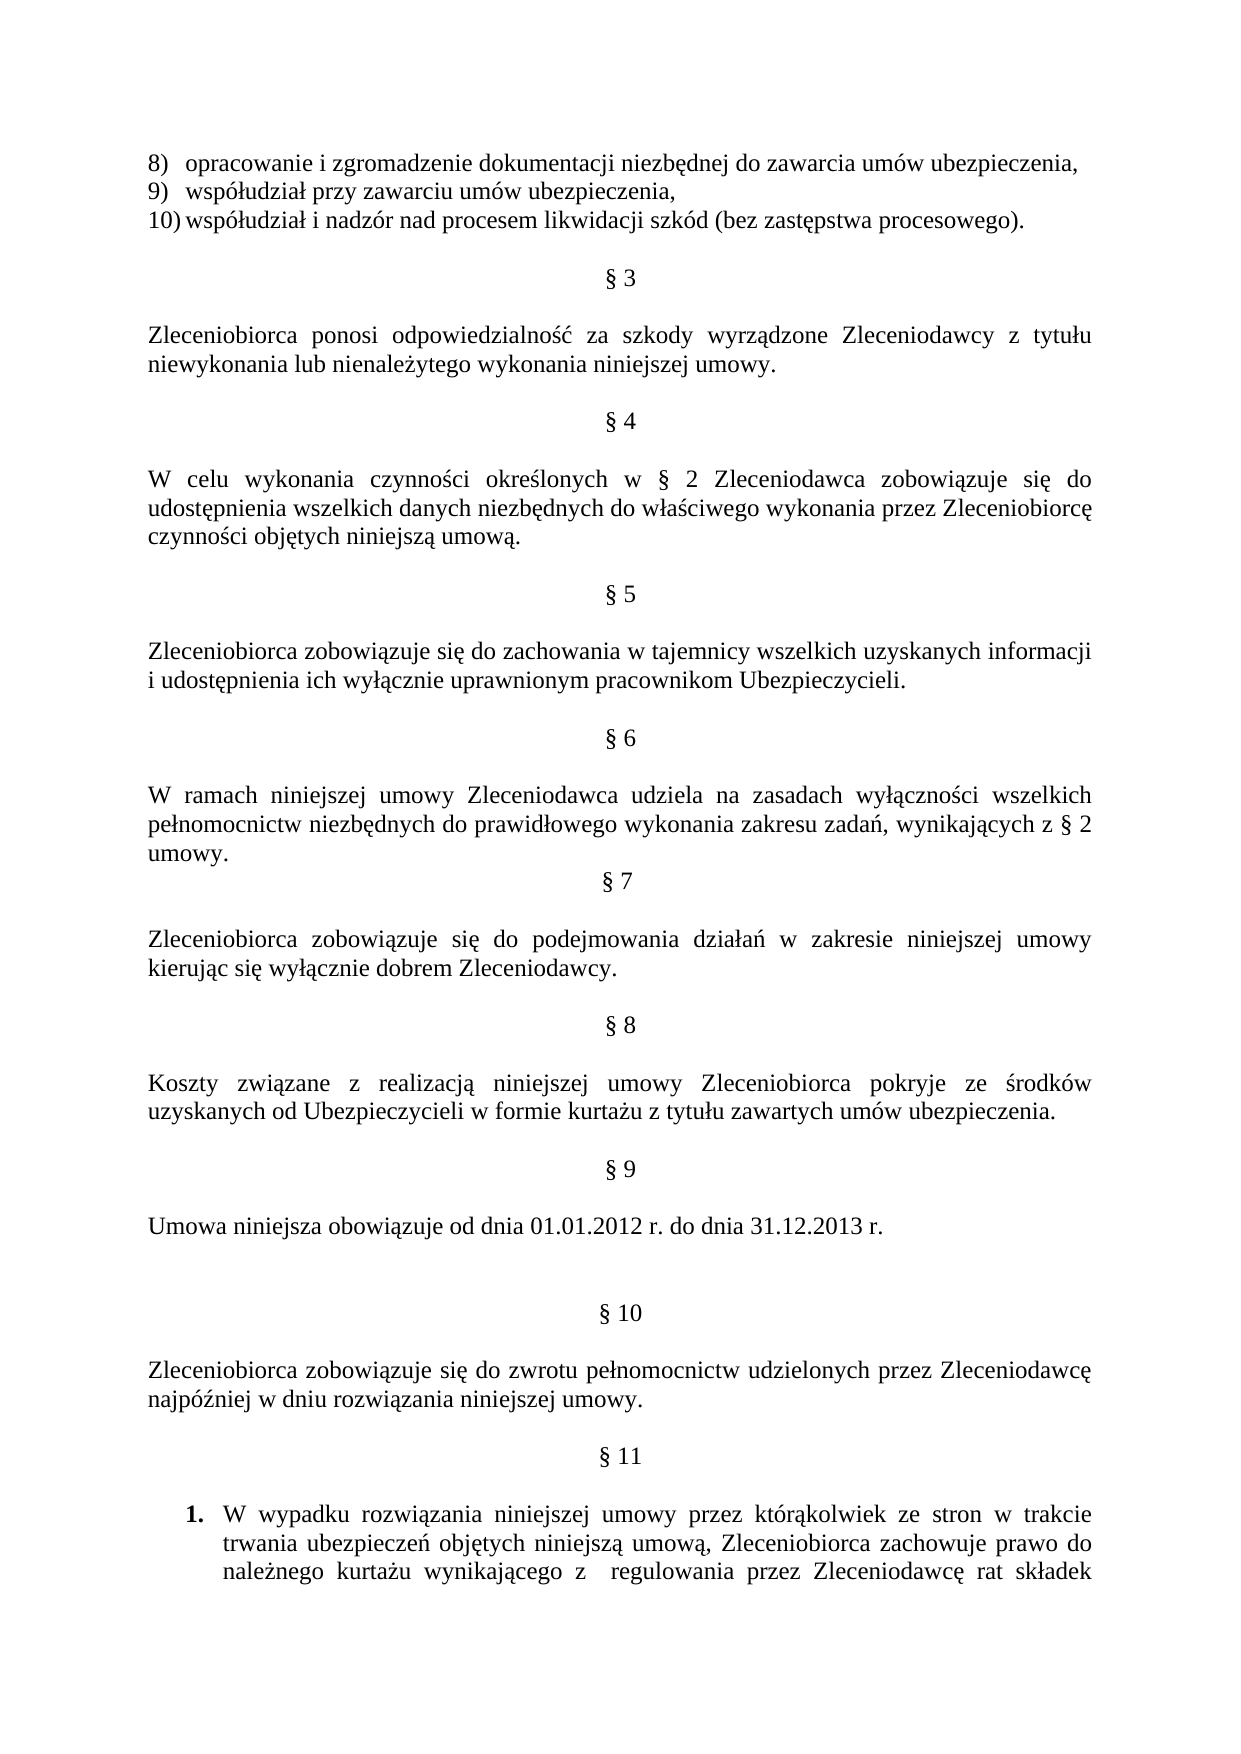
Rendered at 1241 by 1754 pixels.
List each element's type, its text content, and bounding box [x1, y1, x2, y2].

text § 3 [148, 263, 1092, 291]
list współudział przy zawarciu umów ubezpieczenia, [148, 176, 1092, 205]
text § 8 [148, 1010, 1092, 1039]
text § 5 [148, 579, 1092, 608]
text § 7 [148, 866, 1092, 895]
text Zleceniobiorca ponosi odpowiedzialność za szkody wyrządzone Zleceniodawcy z tytułu niewykonania lub nienależytego wykonania niniejszej umowy. [148, 320, 1092, 378]
text Zleceniobiorca zobowiązuje się do zachowania w tajemnicy wszelkich uzyskanych informacji i udostępnienia ich wyłącznie uprawnionym pracownikom Ubezpieczycieli. [148, 636, 1092, 694]
text § 4 [148, 406, 1092, 435]
list opracowanie i zgromadzenie dokumentacji niezbędnej do zawarcia umów ubezpieczenia, [148, 148, 1092, 176]
text § 10 [148, 1298, 1092, 1326]
text W celu wykonania czynności określonych w § 2 Zleceniodawca zobowiązuje się do udostępnienia wszelkich danych niezbędnych do właściwego wykonania przez Zleceniobiorcę czynności objętych niniejszą umową. [148, 464, 1092, 550]
text § 11 [148, 1441, 1092, 1470]
text § 6 [148, 723, 1092, 751]
text Koszty związane z realizacją niniejszej umowy Zleceniobiorca pokryje ze środków uzyskanych od Ubezpieczycieli w formie kurtażu z tytułu zawartych umów ubezpieczenia. [148, 1068, 1092, 1125]
text W ramach niniejszej umowy Zleceniodawca udziela na zasadach wyłączności wszelkich pełnomocnictw niezbędnych do prawidłowego wykonania zakresu zadań, wynikających z § 2 umowy. [148, 780, 1092, 866]
list W wypadku rozwiązania niniejszej umowy przez którąkolwiek ze stron w trakcie trwania ubezpieczeń objętych niniejszą umową, Zleceniobiorca zachowuje prawo do należnego kurtażu wynikającego z regulowania przez Zleceniodawcę rat składek [185, 1499, 1092, 1585]
list współudział i nadzór nad procesem likwidacji szkód (bez zastępstwa procesowego). [148, 205, 1092, 234]
text § 9 [148, 1154, 1092, 1183]
text Zleceniobiorca zobowiązuje się do podejmowania działań w zakresie niniejszej umowy kierując się wyłącznie dobrem Zleceniodawcy. [148, 924, 1092, 981]
text Zleceniobiorca zobowiązuje się do zwrotu pełnomocnictw udzielonych przez Zleceniodawcę najpóźniej w dniu rozwiązania niniejszej umowy. [148, 1355, 1092, 1413]
text Umowa niniejsza obowiązuje od dnia 01.01.2012 r. do dnia 31.12.2013 r. [148, 1211, 1092, 1240]
